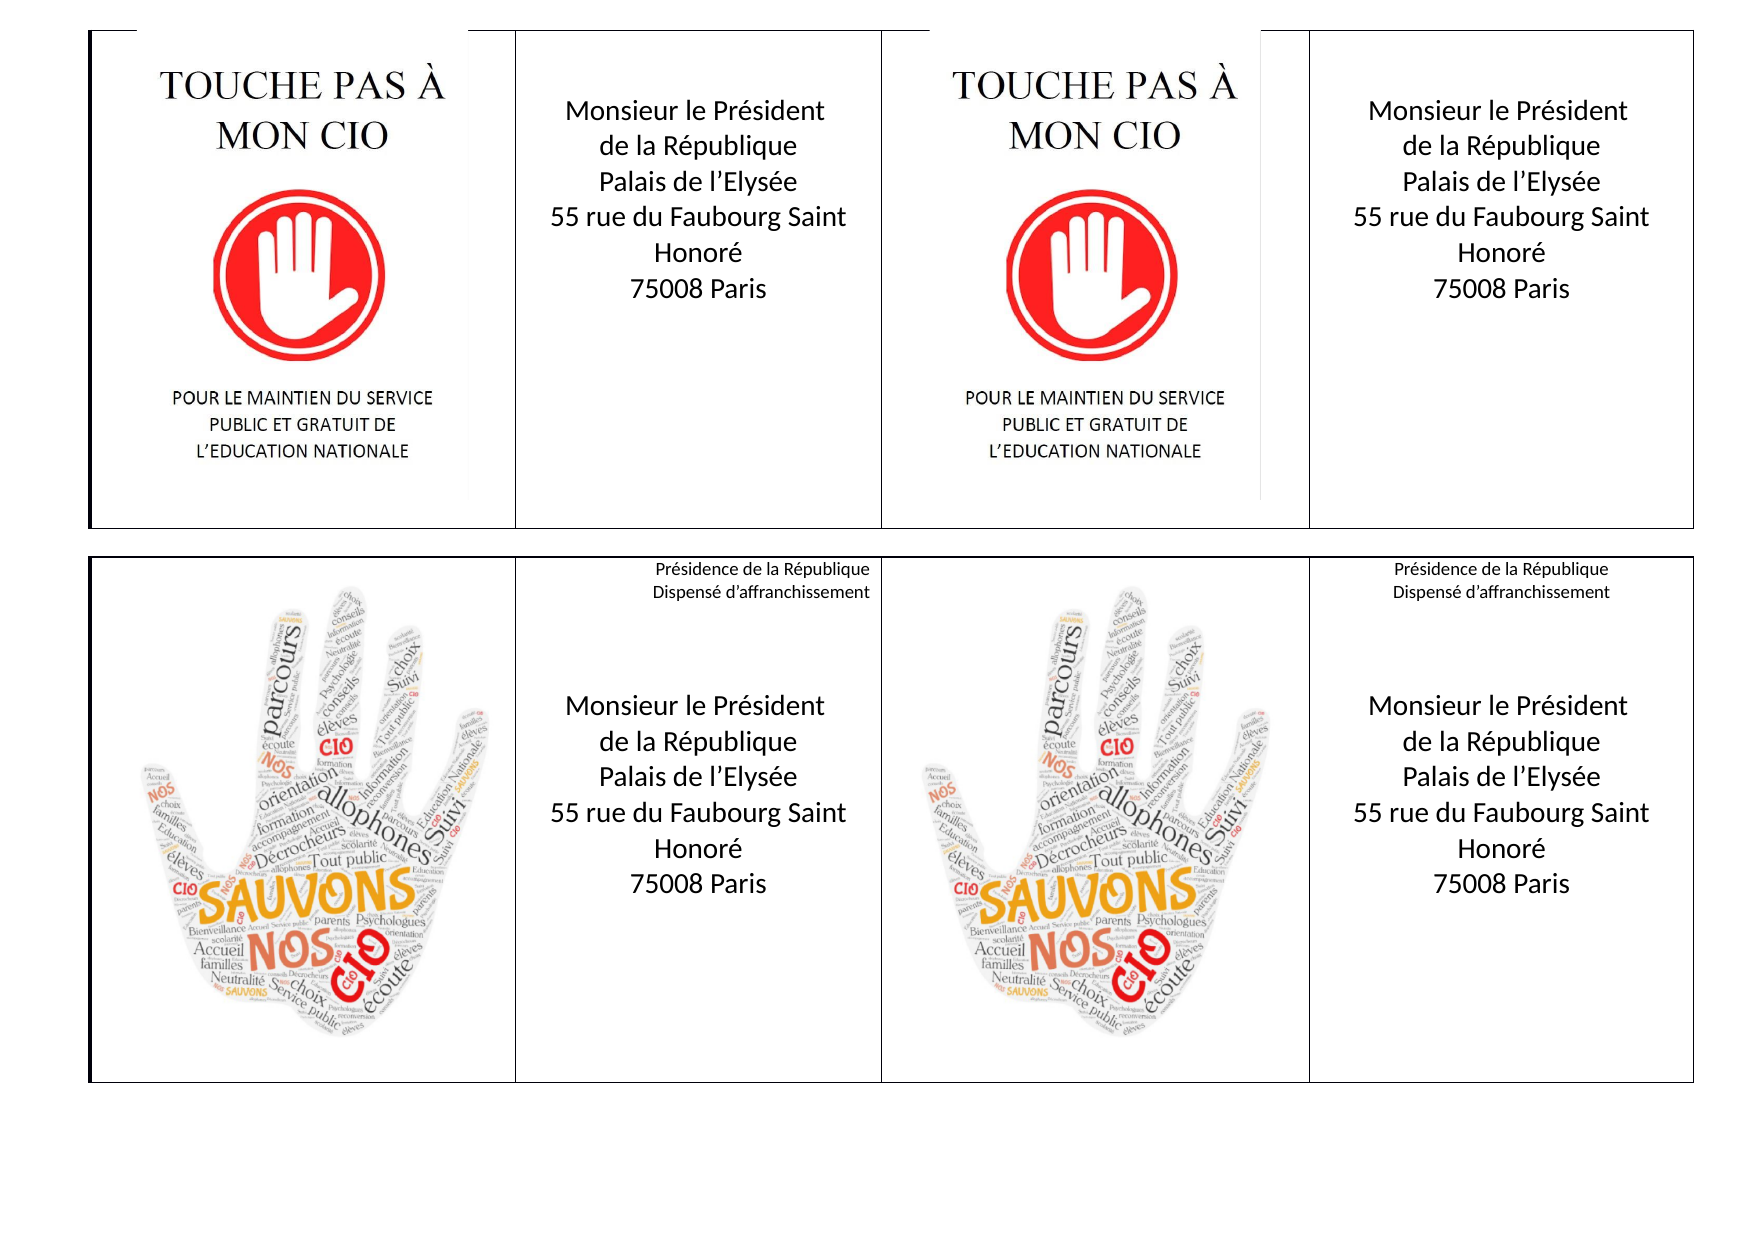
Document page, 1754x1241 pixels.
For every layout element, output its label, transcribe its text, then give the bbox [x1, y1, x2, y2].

table_cell [515, 529, 881, 556]
table_cell Présidence de la République Dispensé d’affranchissement Monsieur le Président de la République Palais de l’Elysée 55 rue du Faubourg Saint Honoré 75008 Paris [516, 558, 881, 1082]
table_cell [1309, 529, 1693, 556]
table_cell [90, 529, 515, 556]
table_header Monsieur le Président de la République Palais de l’Elysée 55 rue du Faubourg Saint Honoré 75008 Paris [516, 31, 881, 527]
picture [101, 585, 515, 1038]
picture [882, 585, 1309, 1038]
table_cell [882, 1038, 1309, 1082]
picture [929, 30, 1261, 500]
table_cell [92, 558, 515, 1082]
table_header [92, 31, 515, 527]
table_cell Présidence de la République Dispensé d’affranchissement Monsieur le Président de la République Palais de l’Elysée 55 rue du Faubourg Saint Honoré 75008 Paris [1310, 558, 1693, 1082]
table_cell [882, 558, 1309, 585]
table_header Monsieur le Président de la République Palais de l’Elysée 55 rue du Faubourg Saint Honoré 75008 Paris [1310, 31, 1693, 527]
table_header [882, 31, 1309, 527]
table_cell [881, 529, 1309, 556]
picture [136, 30, 469, 500]
